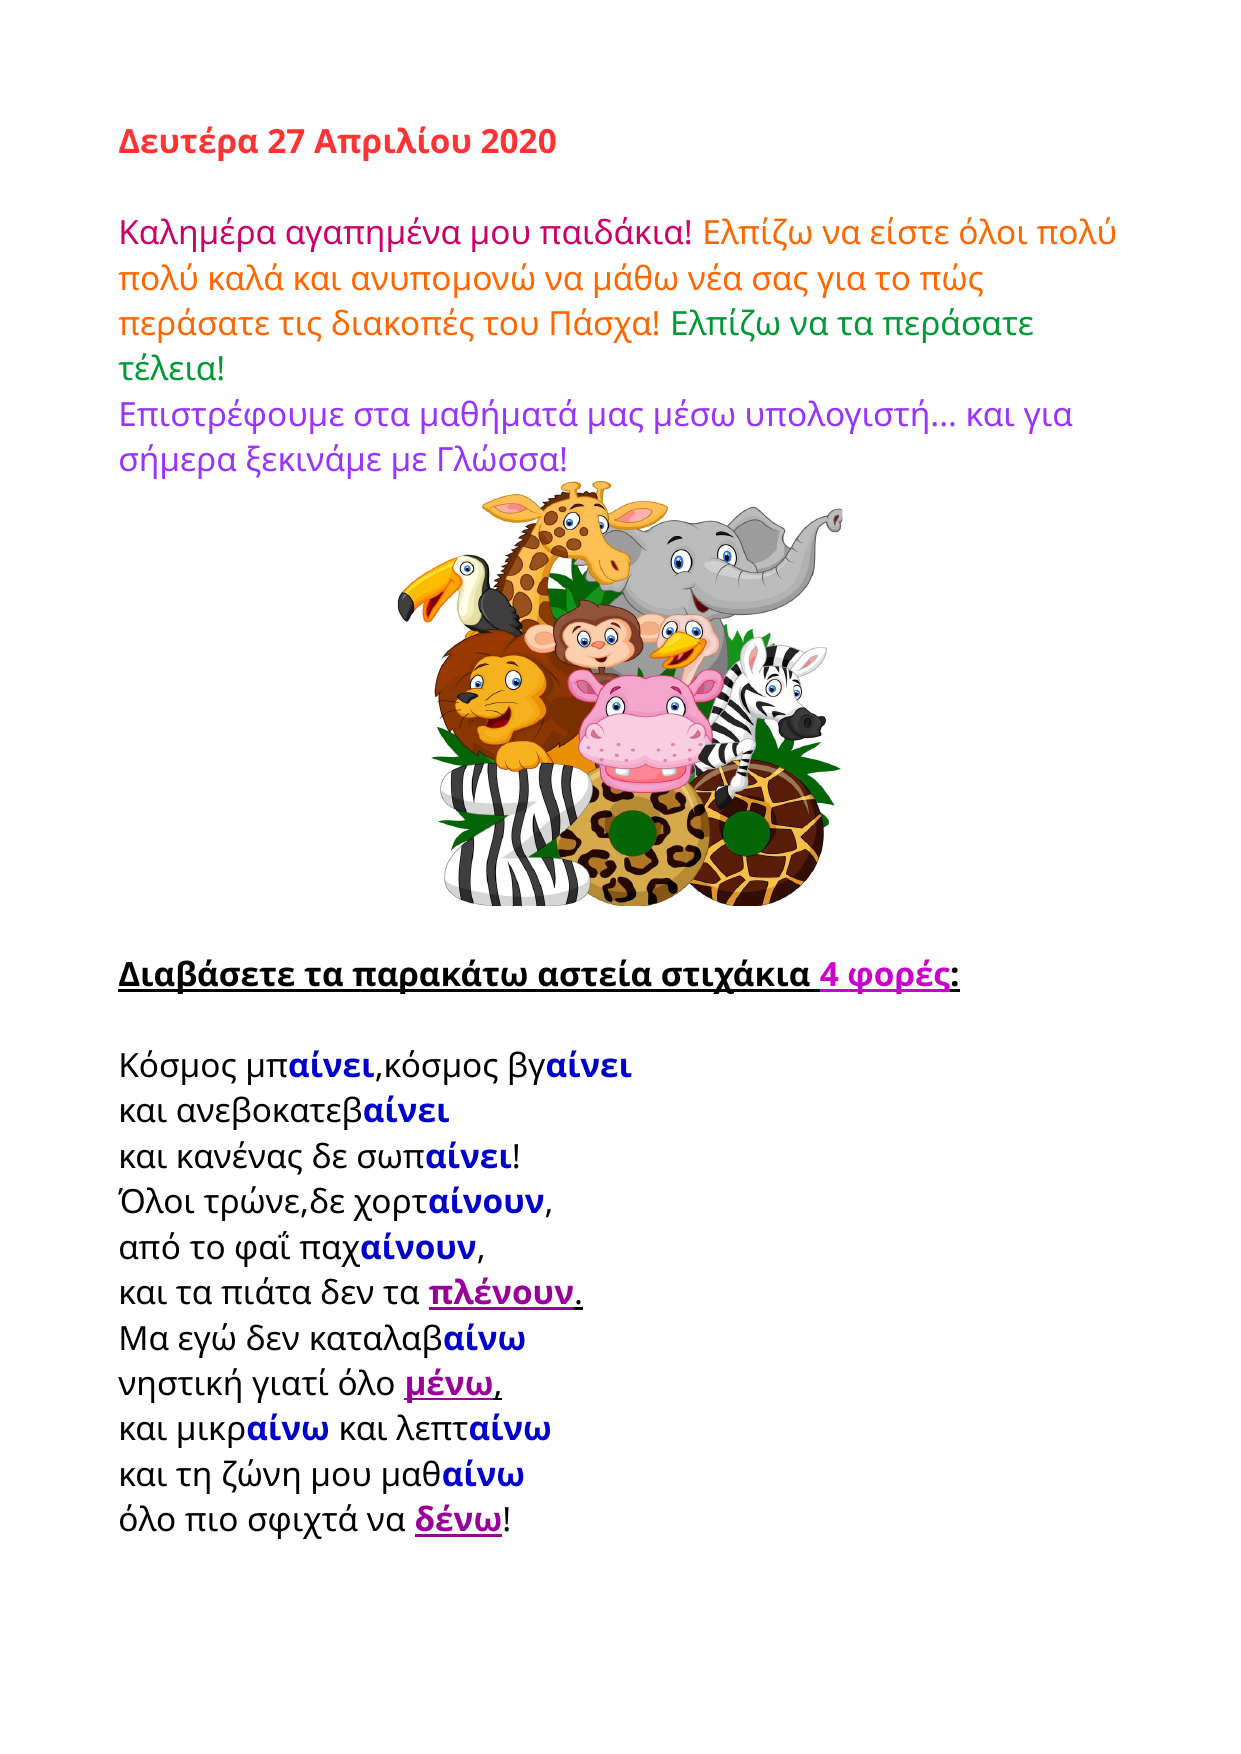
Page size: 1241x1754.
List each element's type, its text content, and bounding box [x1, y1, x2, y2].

text Επιστρέφουμε στα μαθήματά μας μέσω υπολογιστή... και για σήμερα ξεκινάμε με Γλώσσα! [118, 391, 1122, 481]
text Καλημέρα αγαπημένα μου παιδάκια! Ελπίζω να είστε όλοι πολύ πολύ καλά και ανυπομονώ να μάθω νέα σας για το πώς περάσατε τις διακοπές του Πάσχα! Ελπίζω να τα περάσατε τέλεια! [118, 209, 1122, 391]
text Διαβάσετε τα παρακάτω αστεία στιχάκια 4 φορές: [118, 951, 1122, 996]
text και ανεβοκατεβαίνει [118, 1087, 1122, 1133]
text και τα πιάτα δεν τα πλένουν. [118, 1269, 1122, 1314]
text όλο πιο σφιχτά να δένω! [118, 1496, 1122, 1541]
text Δευτέρα 27 Απριλίου 2020 [118, 118, 1122, 163]
text Κόσμος μπαίνει,κόσμος βγαίνει [118, 1042, 1122, 1087]
text και κανένας δε σωπαίνει! [118, 1133, 1122, 1178]
text Όλοι τρώνε,δε χορταίνουν, [118, 1178, 1122, 1223]
text από το φαΐ παχαίνουν, [118, 1223, 1122, 1269]
text νηστική γιατί όλο μένω, [118, 1360, 1122, 1405]
picture [397, 481, 843, 906]
text και τη ζώνη μου μαθαίνω [118, 1451, 1122, 1496]
text Μα εγώ δεν καταλαβαίνω [118, 1314, 1122, 1360]
text και μικραίνω και λεπταίνω [118, 1405, 1122, 1451]
